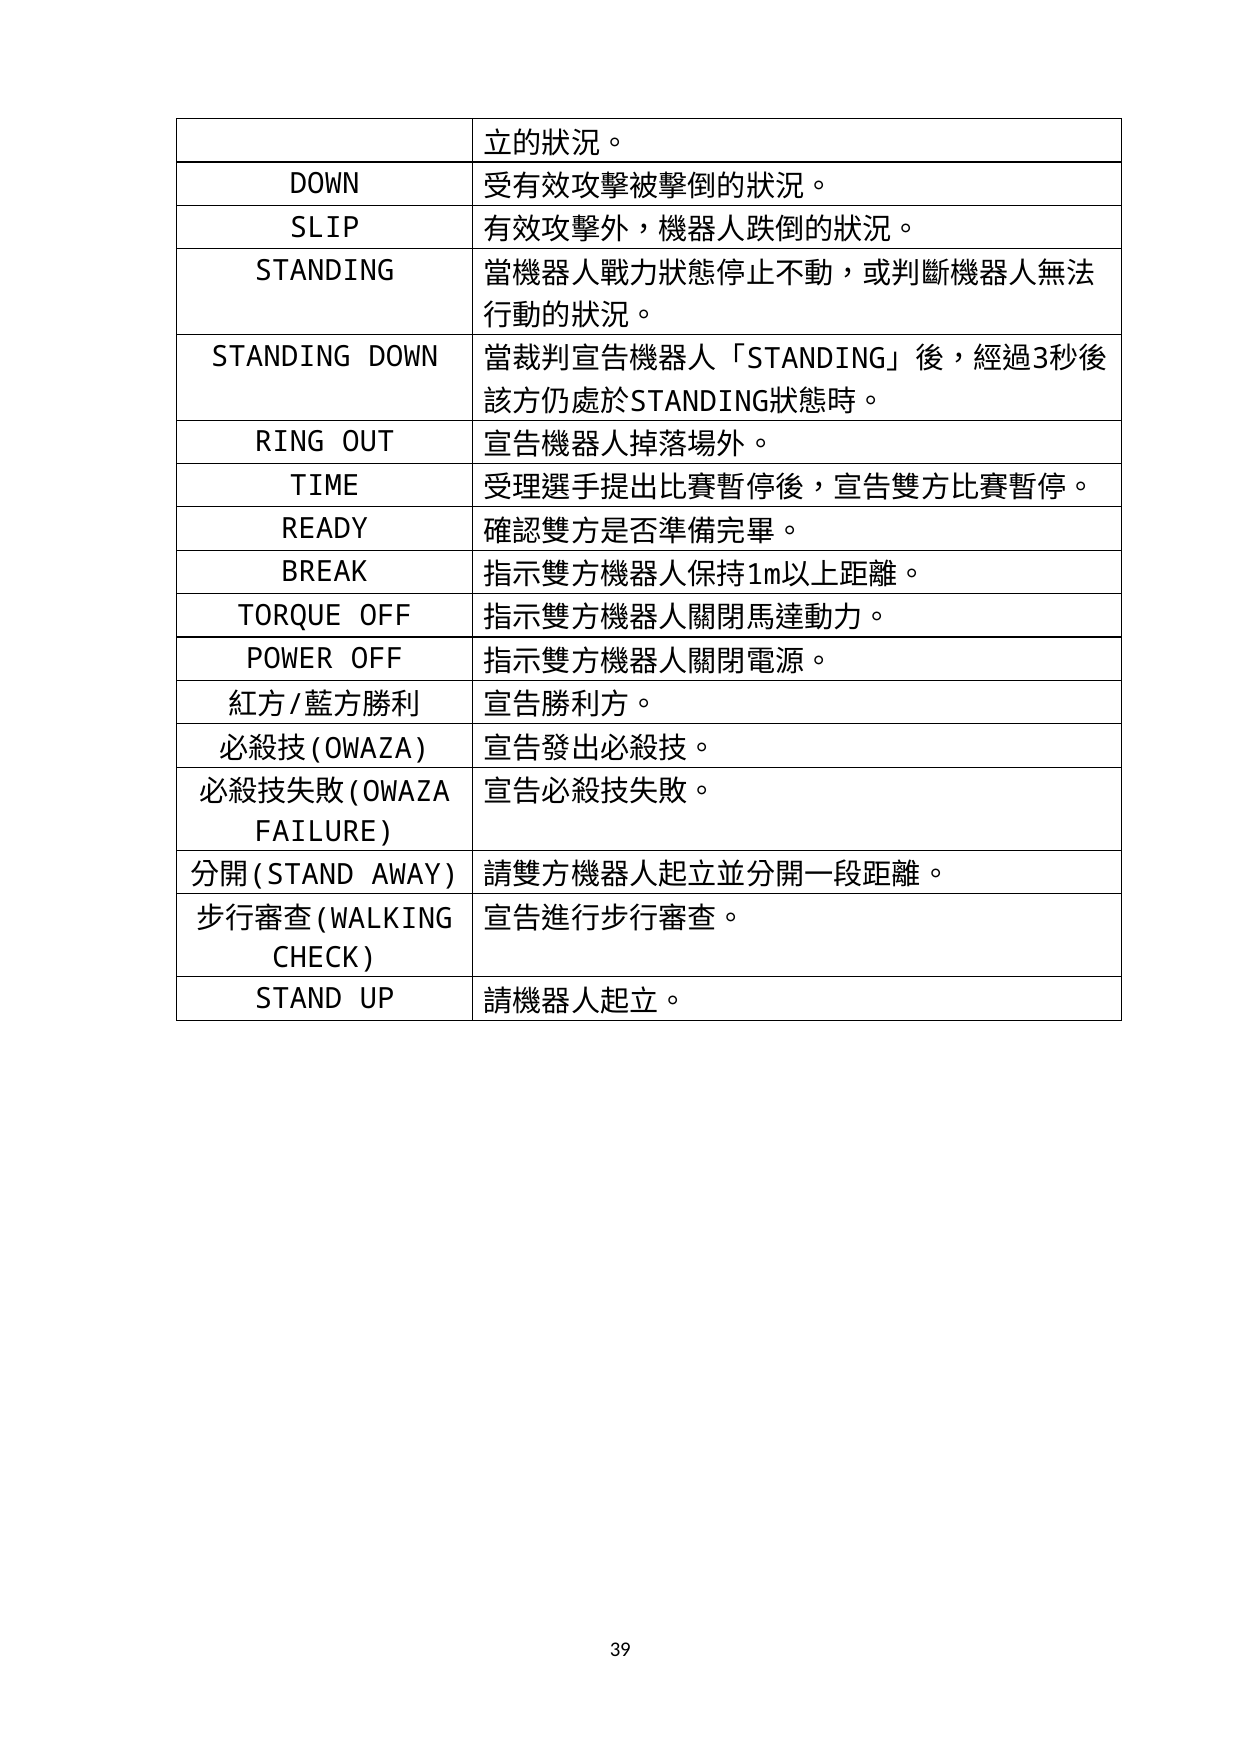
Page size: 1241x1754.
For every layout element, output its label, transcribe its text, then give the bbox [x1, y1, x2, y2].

table_cell 必殺技(OWAZA) [177, 724, 472, 767]
table_cell 受有效攻擊被擊倒的狀況。 [473, 163, 1121, 205]
table_cell TIME [177, 464, 472, 506]
table_cell 宣告機器人掉落場外。 [473, 421, 1121, 463]
table_cell READY [177, 507, 472, 549]
table_cell 立的狀況。 [473, 119, 1121, 161]
table_cell 受理選手提出比賽暫停後，宣告雙方比賽暫停。 [473, 464, 1121, 506]
table_cell STAND UP [177, 977, 472, 1019]
table_cell POWER OFF [177, 638, 472, 680]
table_cell 指示雙方機器人關閉電源。 [473, 638, 1121, 680]
table_cell STANDING [177, 249, 472, 334]
table_cell 請機器人起立。 [473, 977, 1121, 1019]
table_cell 步行審查(WALKING CHECK) [177, 894, 472, 976]
table_cell 紅方/藍方勝利 [177, 681, 472, 723]
table_cell 有效攻擊外，機器人跌倒的狀況。 [473, 206, 1121, 248]
table_cell 當裁判宣告機器人「STANDING」後，經過3秒後該方仍處於STANDING狀態時。 [473, 335, 1121, 419]
table_cell 確認雙方是否準備完畢。 [473, 507, 1121, 549]
table_cell STANDING DOWN [177, 335, 472, 419]
table_cell DOWN [177, 163, 472, 205]
table_cell 指示雙方機器人保持1m以上距離。 [473, 551, 1121, 593]
table_cell 宣告進行步行審查。 [473, 894, 1121, 976]
table_cell 當機器人戰力狀態停止不動，或判斷機器人無法行動的狀況。 [473, 249, 1121, 334]
table_cell 宣告必殺技失敗。 [473, 768, 1121, 850]
table_cell BREAK [177, 551, 472, 593]
table_cell 指示雙方機器人關閉馬達動力。 [473, 594, 1121, 636]
table_cell 必殺技失敗(OWAZA FAILURE) [177, 768, 472, 850]
table_cell 宣告勝利方。 [473, 681, 1121, 723]
table_cell 宣告發出必殺技。 [473, 724, 1121, 767]
table_cell 請雙方機器人起立並分開一段距離。 [473, 851, 1121, 893]
table_cell SLIP [177, 206, 472, 248]
table_cell [177, 119, 472, 161]
table_cell RING OUT [177, 421, 472, 463]
table_cell 分開(STAND AWAY) [177, 851, 472, 893]
table_cell TORQUE OFF [177, 594, 472, 636]
